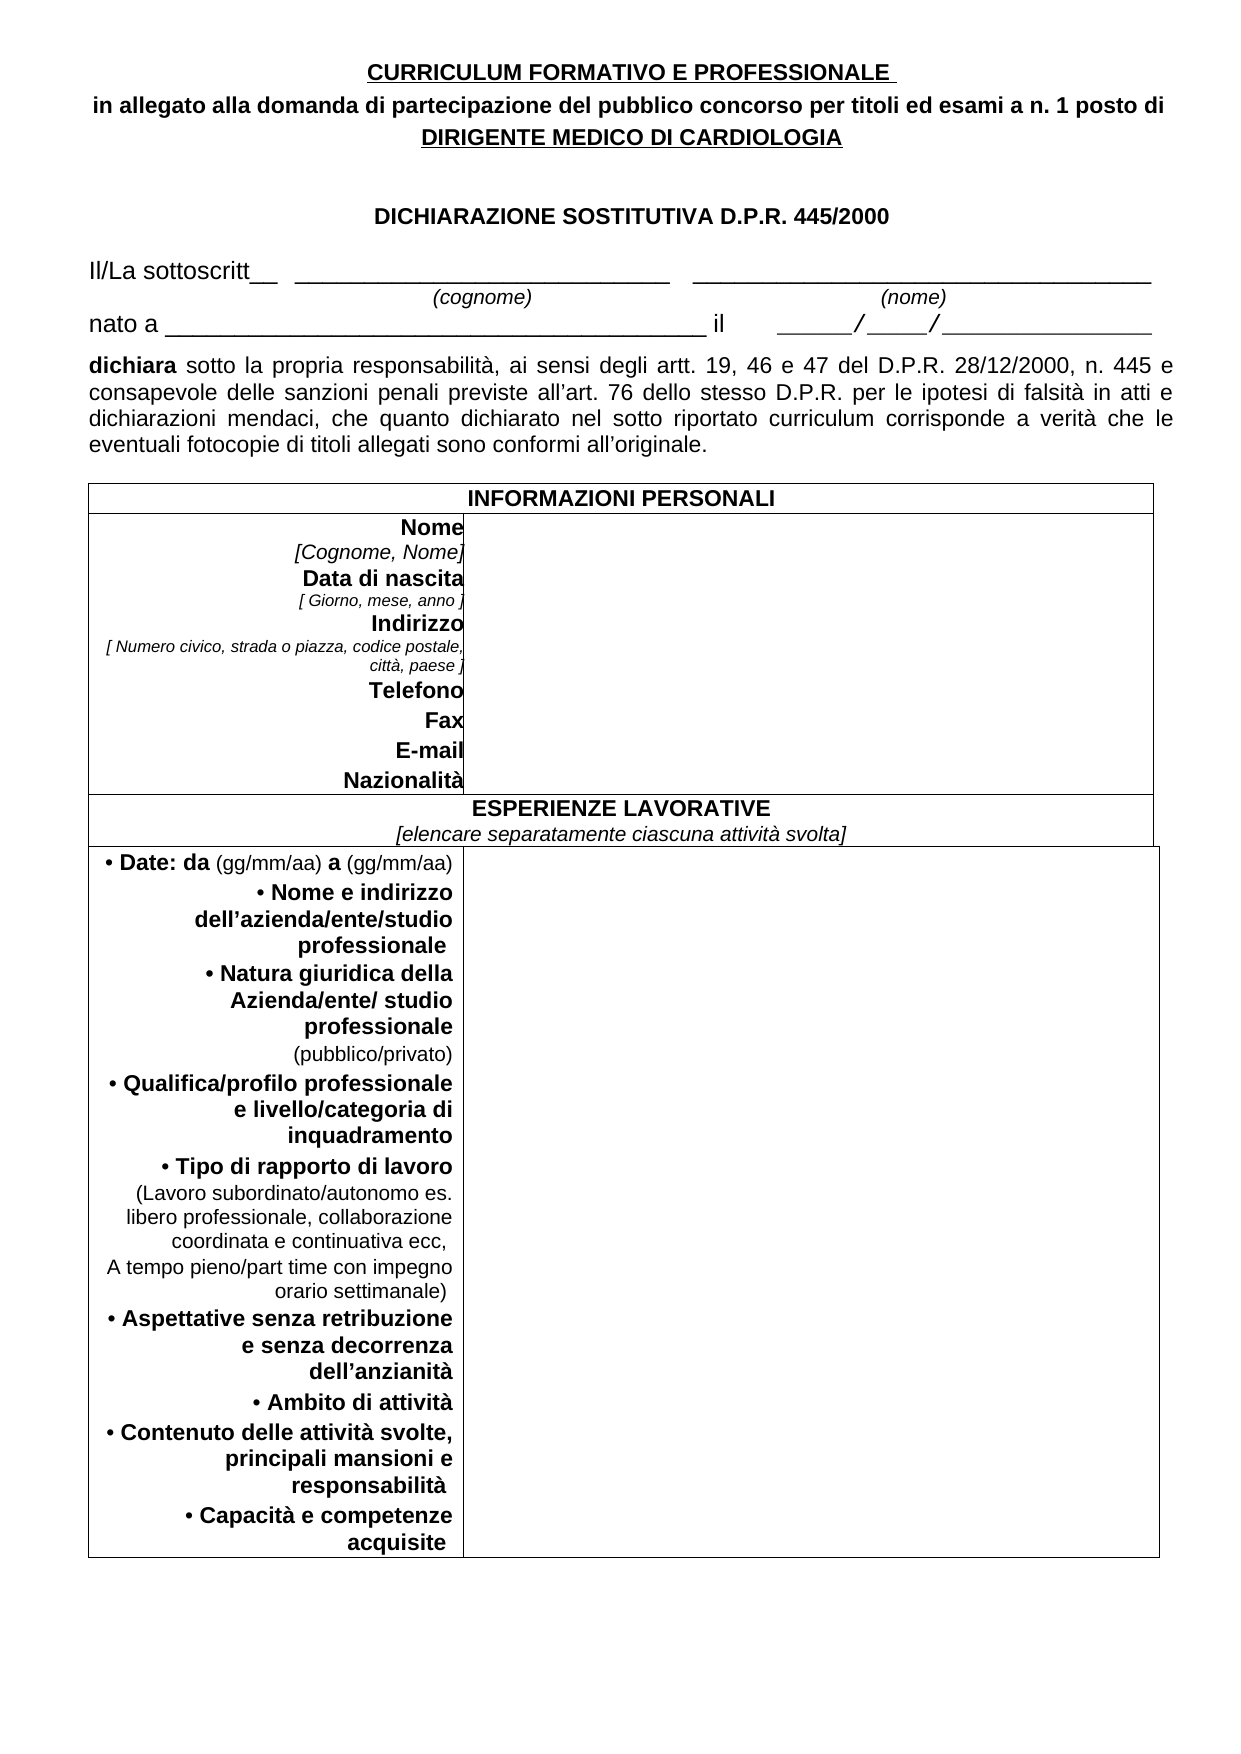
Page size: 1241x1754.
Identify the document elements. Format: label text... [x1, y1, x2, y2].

text dichiara sotto la propria responsabilità, ai sensi degli artt. 19, 46 e 47 del D.P.R. 28/12/2000, n. 445 e consapevole delle sanzioni penali previste all’art. 76 dello stesso D.P.R. per le ipotesi di falsità in atti e dichiarazioni mendaci, che quanto dichiarato nel sotto riportato curriculum corrisponde a verità che le eventuali fotocopie di titoli allegati sono conformi all’originale. [89, 352, 1175, 458]
table_cell • Contenuto delle attività svolte, principali mansioni e responsabilità [89, 1417, 463, 1500]
table_cell [1154, 705, 1159, 734]
table_cell [1154, 675, 1159, 705]
table_cell Nome [Cognome, Nome] [89, 514, 463, 564]
text nato a _______________________________________ il _____/____/______________ [89, 309, 1175, 340]
table_cell • Tipo di rapporto di lavoro (Lavoro subordinato/autonomo es. libero professionale, collaborazione coordinata e continuativa ecc, A tempo pieno/part time con impegno orario settimanale) [89, 1151, 463, 1303]
table_cell ESPERIENZE LAVORATIVE [elencare separatamente ciascuna attività svolta] [89, 795, 1153, 846]
table_cell [1154, 564, 1159, 675]
table_cell Fax [89, 705, 463, 734]
table_cell [464, 1151, 1159, 1303]
table_cell [1154, 794, 1159, 846]
text DIRIGENTE MEDICO DI CARDIOLOGIA [89, 124, 1175, 151]
table_cell [1154, 764, 1159, 794]
table_cell [464, 847, 1159, 877]
table_cell [464, 1303, 1159, 1386]
table_cell [464, 514, 1153, 794]
text (cognome) (nome) [89, 285, 1175, 309]
table_cell • Qualifica/profilo professionale e livello/categoria di inquadramento [89, 1068, 463, 1151]
table_cell [464, 1068, 1159, 1151]
table_cell • Nome e indirizzo dell’azienda/ente/studio professionale • Natura giuridica della Azienda/ente/ studio professionale (pubblico/privato) [89, 877, 463, 1067]
table_cell E-mail [89, 735, 463, 764]
table_header [1154, 483, 1159, 512]
table_cell • Date: da (gg/mm/aa) a (gg/mm/aa) [89, 847, 463, 877]
table_cell • Ambito di attività [89, 1386, 463, 1417]
table_cell Nazionalità [89, 764, 463, 794]
table_cell [464, 1417, 1159, 1500]
table_header INFORMAZIONI PERSONALI [89, 484, 1153, 512]
text Il/La sottoscritt__ ___________________________ _________________________________ [89, 256, 1175, 285]
text DICHIARAZIONE SOSTITUTIVA D.P.R. 445/2000 [89, 203, 1175, 230]
table_cell [464, 1386, 1159, 1417]
table_cell [1154, 735, 1159, 764]
table_cell [464, 1500, 1159, 1557]
table_cell [1154, 513, 1159, 564]
table_cell • Aspettative senza retribuzione e senza decorrenza dell’anzianità [89, 1303, 463, 1386]
text CURRICULUM FORMATIVO E PROFESSIONALE [89, 59, 1175, 85]
table_cell Data di nascita [ Giorno, mese, anno ] Indirizzo [ Numero civico, strada o piazza, codice postale, città, paese ] [89, 564, 463, 675]
table_cell • Capacità e competenze acquisite [89, 1500, 463, 1557]
text in allegato alla domanda di partecipazione del pubblico concorso per titoli ed esami a n. 1 posto di [89, 92, 1175, 118]
table_cell [464, 877, 1159, 1067]
table_cell Telefono [89, 675, 463, 705]
